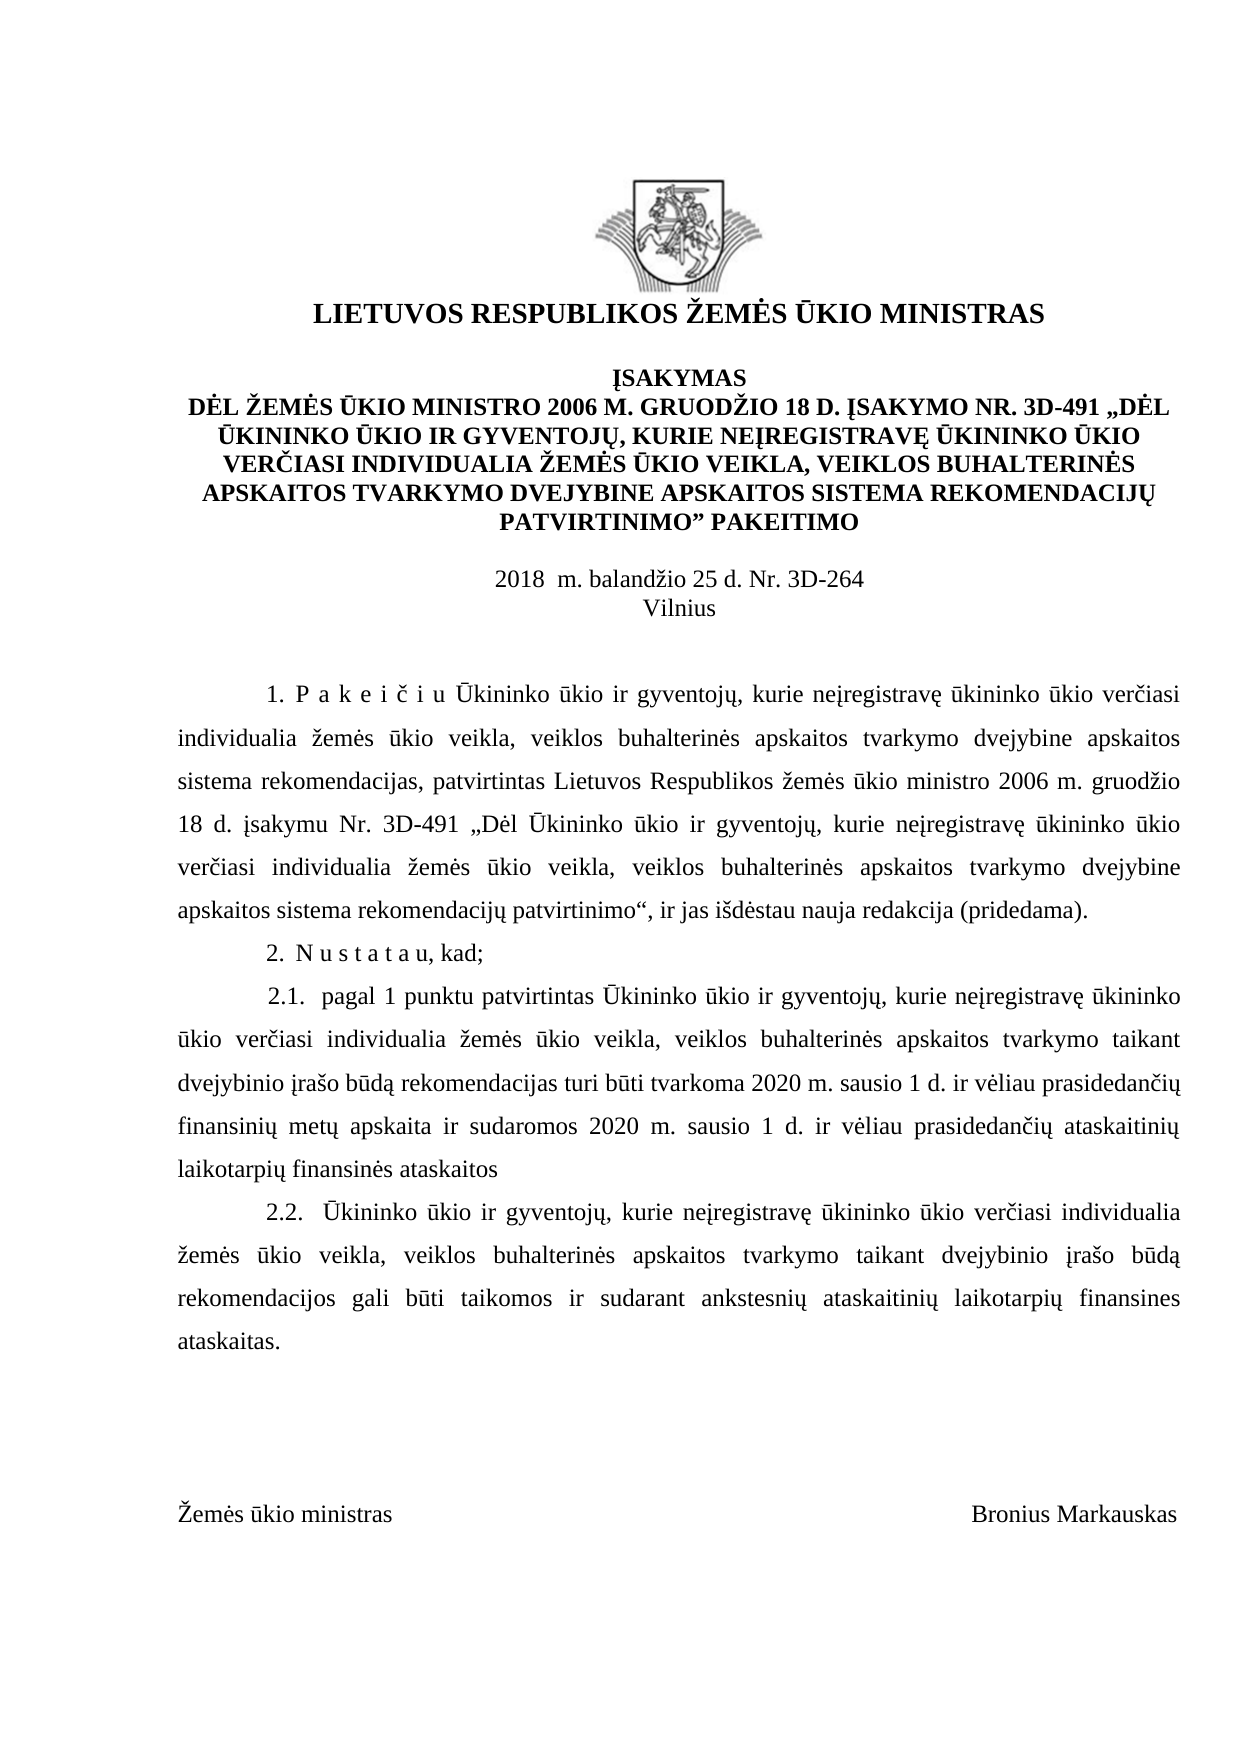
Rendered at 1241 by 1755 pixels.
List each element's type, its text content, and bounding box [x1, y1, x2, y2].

text Dėl žemės ūkio ministro 2006 m. gruodžio 18 d. ĮSAKYMO Nr. 3D-491 „Dėl ūkininko ūkio ir gyventojų, kurie neįregistravę ūkininko ūkio verčiasi individualia žemės ūkio veikla, veiklos buhalterinės apskaitos tvarkymo dvejybine apskaitos sistema rekomendacijų patvirtinimo” pakeitimo [177, 392, 1181, 536]
text 2. N u s t a t a u, kad; [177, 938, 1181, 967]
text 2.2. Ūkininko ūkio ir gyventojų, kurie neįregistravę ūkininko ūkio verčiasi individualia žemės ūkio veikla, veiklos buhalterinės apskaitos tvarkymo taikant dvejybinio įrašo būdą rekomendacijos gali būti taikomos ir sudarant ankstesnių ataskaitinių laikotarpių finansines ataskaitas. [177, 1197, 1181, 1355]
text ĮSAKYMAS [177, 363, 1181, 392]
text 1. P a k e i č i u Ūkininko ūkio ir gyventojų, kurie neįregistravę ūkininko ūkio verčiasi individualia žemės ūkio veikla, veiklos buhalterinės apskaitos tvarkymo dvejybine apskaitos sistema rekomendacijas, patvirtintas Lietuvos Respublikos žemės ūkio ministro 2006 m. gruodžio 18 d. įsakymu Nr. 3D-491 „Dėl Ūkininko ūkio ir gyventojų, kurie neįregistravę ūkininko ūkio verčiasi individualia žemės ūkio veikla, veiklos buhalterinės apskaitos tvarkymo dvejybine apskaitos sistema rekomendacijų patvirtinimo“, ir jas išdėstau nauja redakcija (pridedama). [177, 679, 1181, 924]
text 2018 m. balandžio 25 d. Nr. 3D-264 [177, 564, 1181, 593]
text 2.1. pagal 1 punktu patvirtintas Ūkininko ūkio ir gyventojų, kurie neįregistravę ūkininko ūkio verčiasi individualia žemės ūkio veikla, veiklos buhalterinės apskaitos tvarkymo taikant dvejybinio įrašo būdą rekomendacijas turi būti tvarkoma 2020 m. sausio 1 d. ir vėliau prasidedančių finansinių metų apskaita ir sudaromos 2020 m. sausio 1 d. ir vėliau prasidedančių ataskaitinių laikotarpių finansinės ataskaitos [177, 981, 1181, 1183]
text LIETUVOS RESPUBLIKOS ŽEMĖS ŪKIO MINISTRAS [177, 296, 1181, 330]
text Vilnius [177, 593, 1181, 622]
text Žemės ūkio ministras Bronius Markauskas [177, 1499, 1181, 1528]
